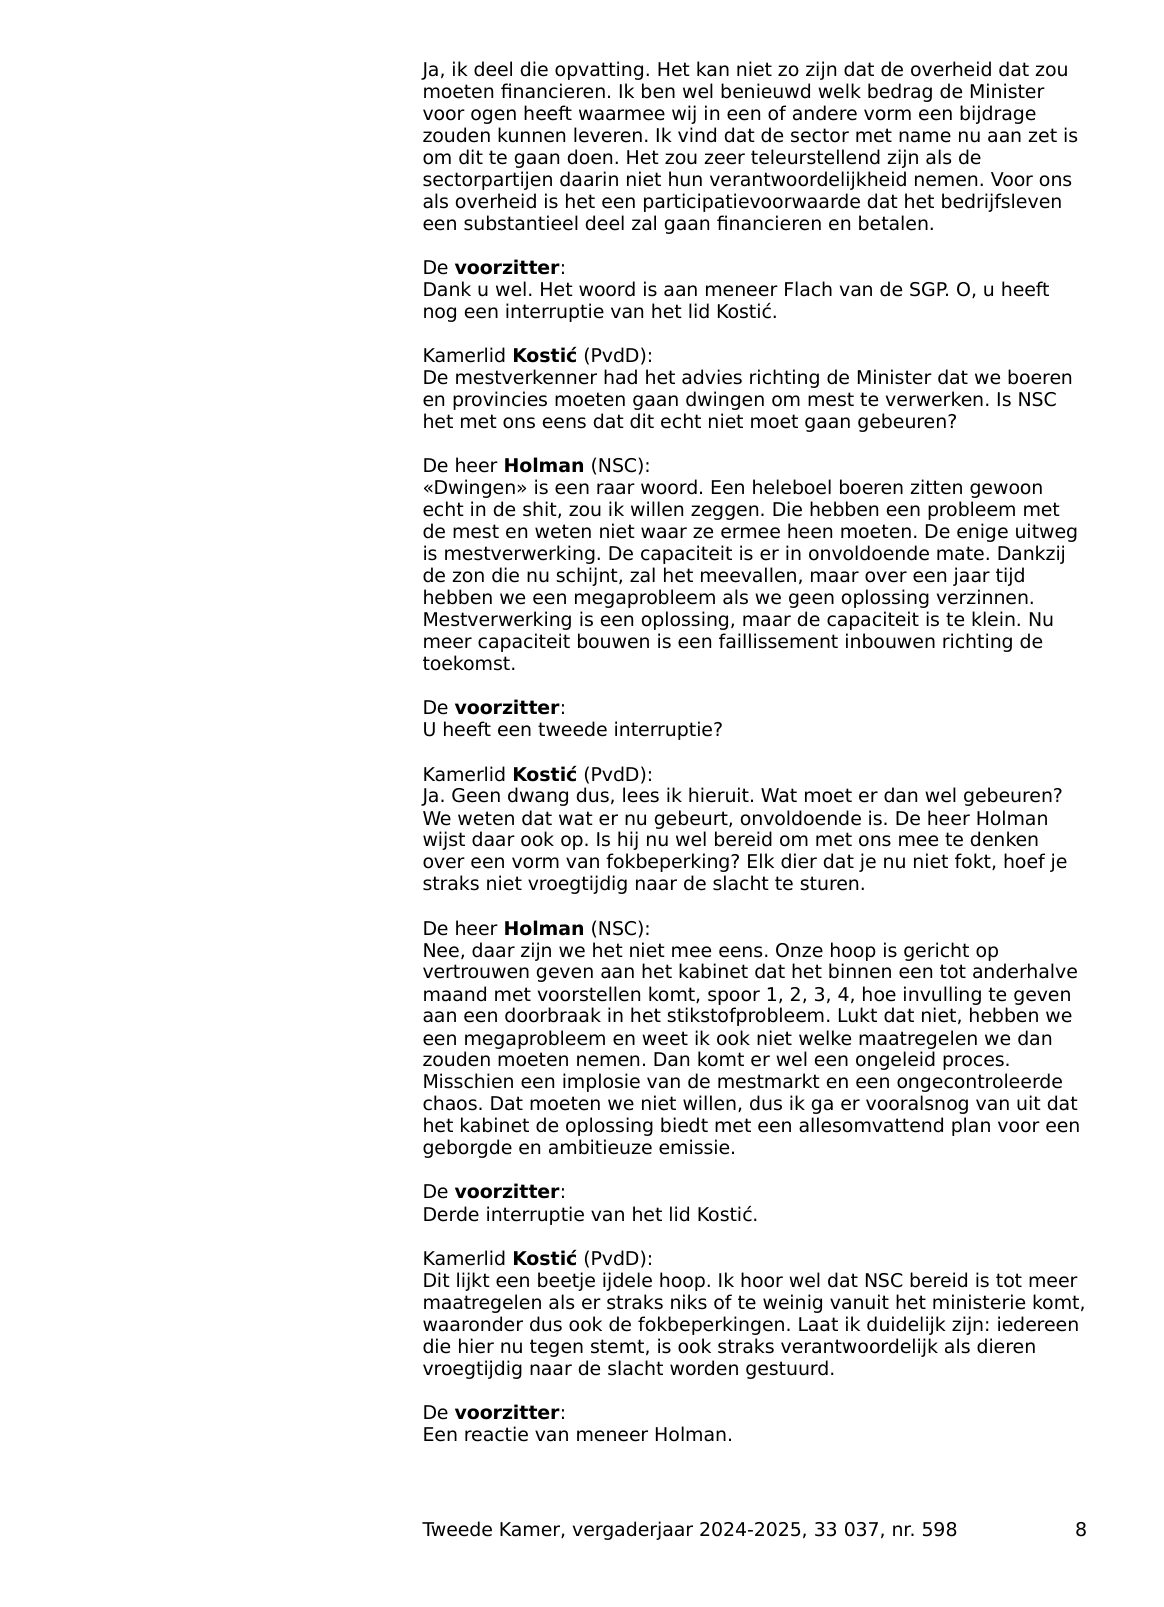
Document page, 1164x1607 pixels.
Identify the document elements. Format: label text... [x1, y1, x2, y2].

text Kamerlid Kostić (PvdD): [422, 1248, 1087, 1269]
text Kamerlid Kostić (PvdD): [422, 763, 1087, 785]
text De heer Holman (NSC): [422, 917, 1087, 939]
text Dit lijkt een beetje ijdele hoop. Ik hoor wel dat NSC bereid is tot meer maatregelen als er straks niks of te weinig vanuit het ministerie komt, waaronder dus ook de fokbeperkingen. Laat ik duidelijk zijn: iedereen die hier nu tegen stemt, is ook straks verantwoordelijk als dieren vroegtijdig naar de slacht worden gestuurd. [422, 1269, 1087, 1379]
text Nee, daar zijn we het niet mee eens. Onze hoop is gericht op vertrouwen geven aan het kabinet dat het binnen een tot anderhalve maand met voorstellen komt, spoor 1, 2, 3, 4, hoe invulling te geven aan een doorbraak in het stikstofprobleem. Lukt dat niet, hebben we een megaprobleem en weet ik ook niet welke maatregelen we dan zouden moeten nemen. Dan komt er wel een ongeleid proces. Misschien een implosie van de mestmarkt en een ongecontroleerde chaos. Dat moeten we niet willen, dus ik ga er vooralsnog van uit dat het kabinet de oplossing biedt met een allesomvattend plan voor een geborgde en ambitieuze emissie. [422, 939, 1087, 1159]
text De voorzitter: [422, 257, 1087, 279]
text De voorzitter: [422, 1181, 1087, 1203]
text De heer Holman (NSC): [422, 455, 1087, 477]
text Derde interruptie van het lid Kostić. [422, 1203, 1087, 1225]
text U heeft een tweede interruptie? [422, 719, 1087, 741]
text Een reactie van meneer Holman. [422, 1424, 1087, 1446]
text Dank u wel. Het woord is aan meneer Flach van de SGP. O, u heeft nog een interruptie van het lid Kostić. [422, 279, 1087, 323]
text Ja, ik deel die opvatting. Het kan niet zo zijn dat de overheid dat zou moeten financieren. Ik ben wel benieuwd welk bedrag de Minister voor ogen heeft waarmee wij in een of andere vorm een bijdrage zouden kunnen leveren. Ik vind dat de sector met name nu aan zet is om dit te gaan doen. Het zou zeer teleurstellend zijn als de sectorpartijen daarin niet hun verantwoordelijkheid nemen. Voor ons als overheid is het een participatievoorwaarde dat het bedrijfsleven een substantieel deel zal gaan financieren en betalen. [422, 59, 1087, 235]
text De mestverkenner had het advies richting de Minister dat we boeren en provincies moeten gaan dwingen om mest te verwerken. Is NSC het met ons eens dat dit echt niet moet gaan gebeuren? [422, 367, 1087, 433]
text De voorzitter: [422, 1402, 1087, 1424]
text De voorzitter: [422, 697, 1087, 719]
text Ja. Geen dwang dus, lees ik hieruit. Wat moet er dan wel gebeuren? We weten dat wat er nu gebeurt, onvoldoende is. De heer Holman wijst daar ook op. Is hij nu wel bereid om met ons mee te denken over een vorm van fokbeperking? Elk dier dat je nu niet fokt, hoef je straks niet vroegtijdig naar de slacht te sturen. [422, 785, 1087, 895]
text Kamerlid Kostić (PvdD): [422, 345, 1087, 367]
text «Dwingen» is een raar woord. Een heleboel boeren zitten gewoon echt in de shit, zou ik willen zeggen. Die hebben een probleem met de mest en weten niet waar ze ermee heen moeten. De enige uitweg is mestverwerking. De capaciteit is er in onvoldoende mate. Dankzij de zon die nu schijnt, zal het meevallen, maar over een jaar tijd hebben we een megaprobleem als we geen oplossing verzinnen. Mestverwerking is een oplossing, maar de capaciteit is te klein. Nu meer capaciteit bouwen is een faillissement inbouwen richting de toekomst. [422, 477, 1087, 675]
